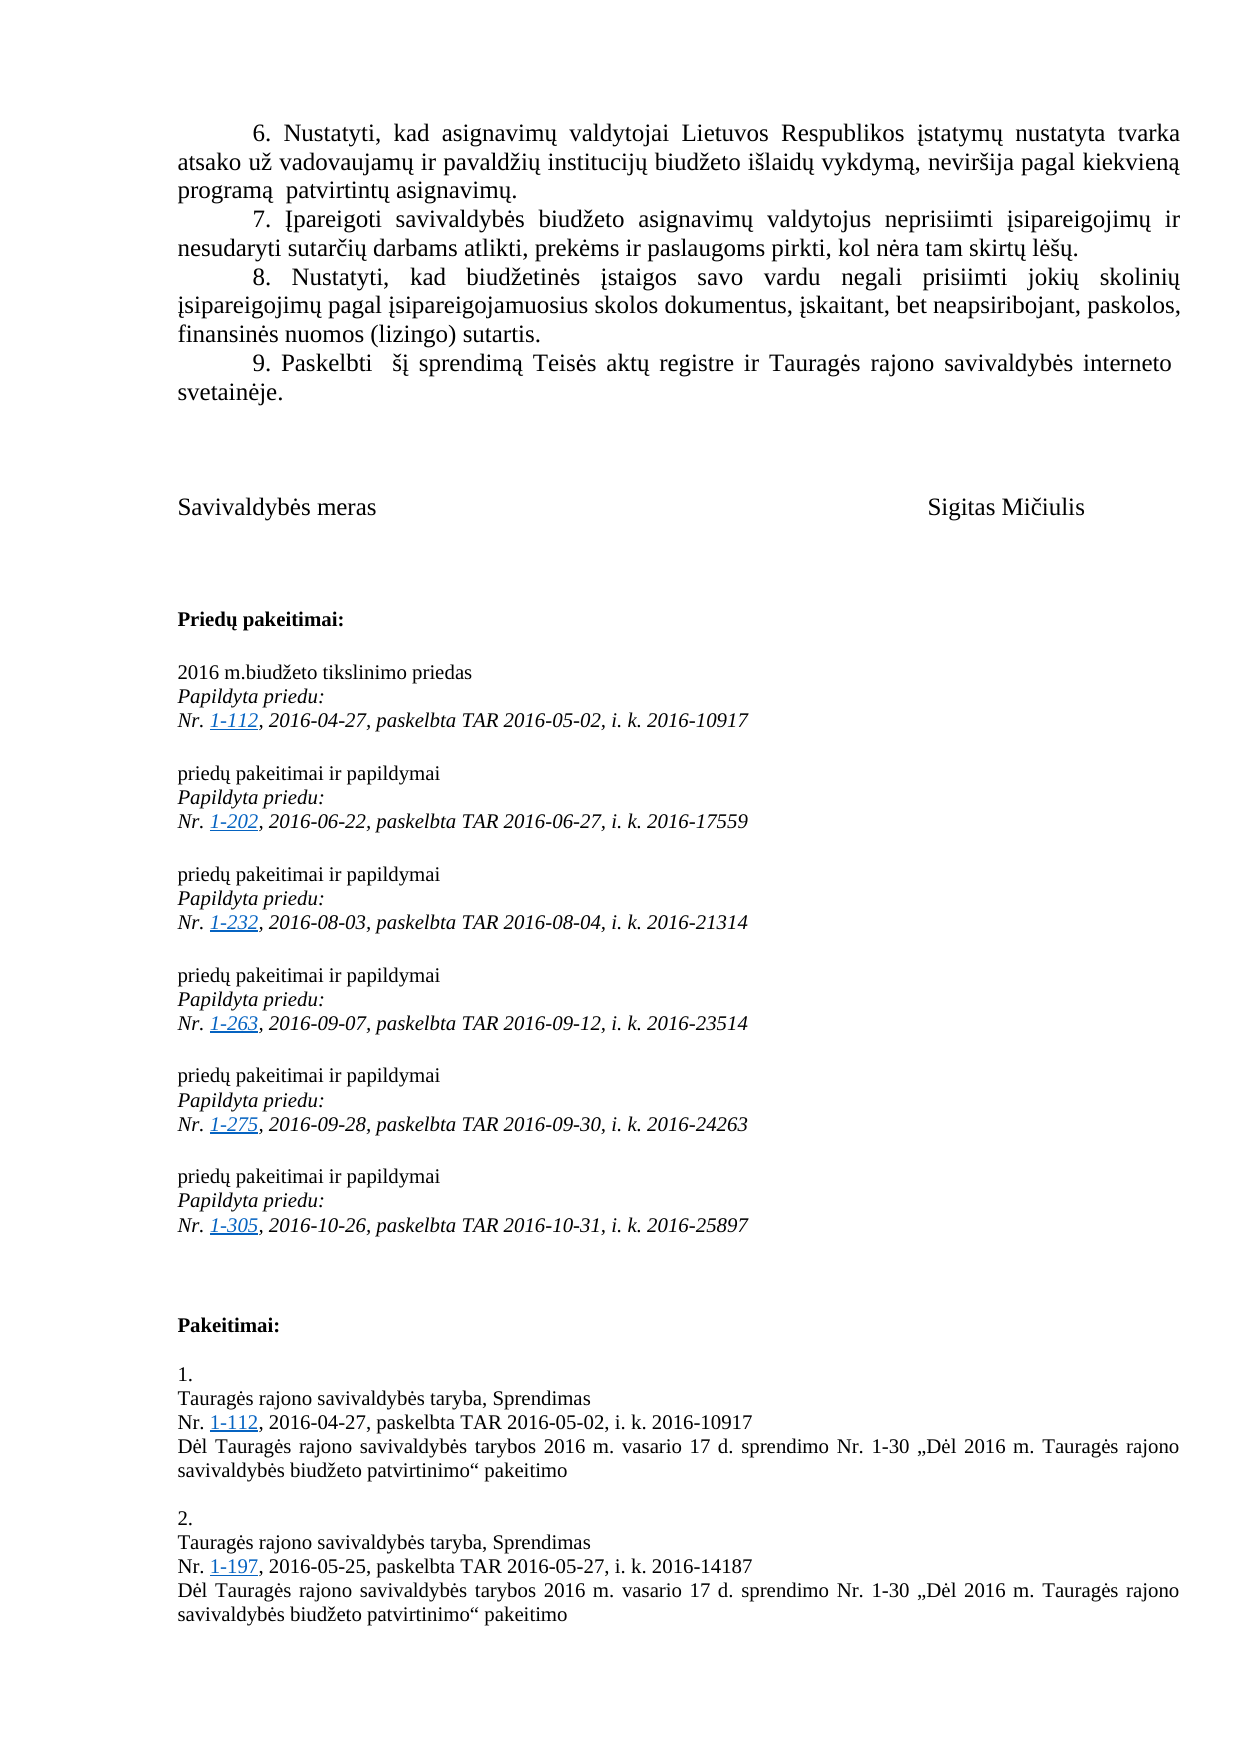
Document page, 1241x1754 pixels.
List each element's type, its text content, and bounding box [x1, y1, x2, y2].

text Tauragės rajono savivaldybės taryba, Sprendimas [177, 1530, 1181, 1554]
text priedų pakeitimai ir papildymai [177, 862, 1181, 886]
text Pakeitimai: [177, 1313, 1181, 1337]
text Savivaldybės meras Sigitas Mičiulis [177, 492, 1181, 521]
text Nr. 1-263, 2016-09-07, paskelbta TAR 2016-09-12, i. k. 2016-23514 [177, 1011, 1181, 1035]
text priedų pakeitimai ir papildymai [177, 1063, 1181, 1087]
text priedų pakeitimai ir papildymai [177, 761, 1181, 785]
text Papildyta priedu: [177, 1087, 1181, 1112]
text Papildyta priedu: [177, 886, 1181, 910]
text Nr. 1-275, 2016-09-28, paskelbta TAR 2016-09-30, i. k. 2016-24263 [177, 1112, 1181, 1136]
text Nr. 1-202, 2016-06-22, paskelbta TAR 2016-06-27, i. k. 2016-17559 [177, 809, 1181, 833]
text Papildyta priedu: [177, 785, 1181, 809]
text Nr. 1-232, 2016-08-03, paskelbta TAR 2016-08-04, i. k. 2016-21314 [177, 910, 1181, 934]
text Nr. 1-112, 2016-04-27, paskelbta TAR 2016-05-02, i. k. 2016-10917 [177, 708, 1181, 732]
text Papildyta priedu: [177, 1188, 1181, 1212]
text 2016 m.biudžeto tikslinimo priedas [177, 660, 1181, 684]
text 8. Nustatyti, kad biudžetinės įstaigos savo vardu negali prisiimti jokių skolinių įsipareigojimų pagal įsipareigojamuosius skolos dokumentus, įskaitant, bet neapsiribojant, paskolos, finansinės nuomos (lizingo) sutartis. [177, 262, 1181, 348]
text priedų pakeitimai ir papildymai [177, 962, 1181, 987]
text 9. Paskelbti šį sprendimą Teisės aktų registre ir Tauragės rajono savivaldybės interneto svetainėje. [177, 348, 1174, 406]
text Nr. 1-197, 2016-05-25, paskelbta TAR 2016-05-27, i. k. 2016-14187 [177, 1554, 1181, 1578]
text 7. Įpareigoti savivaldybės biudžeto asignavimų valdytojus neprisiimti įsipareigojimų ir nesudaryti sutarčių darbams atlikti, prekėms ir paslaugoms pirkti, kol nėra tam skirtų lėšų. [177, 204, 1181, 262]
text Dėl Tauragės rajono savivaldybės tarybos 2016 m. vasario 17 d. sprendimo Nr. 1-30 „Dėl 2016 m. Tauragės rajono savivaldybės biudžeto patvirtinimo“ pakeitimo [177, 1434, 1181, 1482]
text 6. Nustatyti, kad asignavimų valdytojai Lietuvos Respublikos įstatymų nustatyta tvarka atsako už vadovaujamų ir pavaldžių institucijų biudžeto išlaidų vykdymą, neviršija pagal kiekvieną programą patvirtintų asignavimų. [177, 118, 1181, 204]
text 1. [177, 1362, 1181, 1386]
text Tauragės rajono savivaldybės taryba, Sprendimas [177, 1386, 1181, 1410]
text Papildyta priedu: [177, 987, 1181, 1011]
text 2. [177, 1506, 1181, 1530]
text Nr. 1-112, 2016-04-27, paskelbta TAR 2016-05-02, i. k. 2016-10917 [177, 1410, 1181, 1434]
text Papildyta priedu: [177, 684, 1181, 708]
text priedų pakeitimai ir papildymai [177, 1164, 1181, 1188]
text Priedų pakeitimai: [177, 607, 1181, 631]
text Nr. 1-305, 2016-10-26, paskelbta TAR 2016-10-31, i. k. 2016-25897 [177, 1212, 1181, 1237]
text Dėl Tauragės rajono savivaldybės tarybos 2016 m. vasario 17 d. sprendimo Nr. 1-30 „Dėl 2016 m. Tauragės rajono savivaldybės biudžeto patvirtinimo“ pakeitimo [177, 1578, 1181, 1626]
